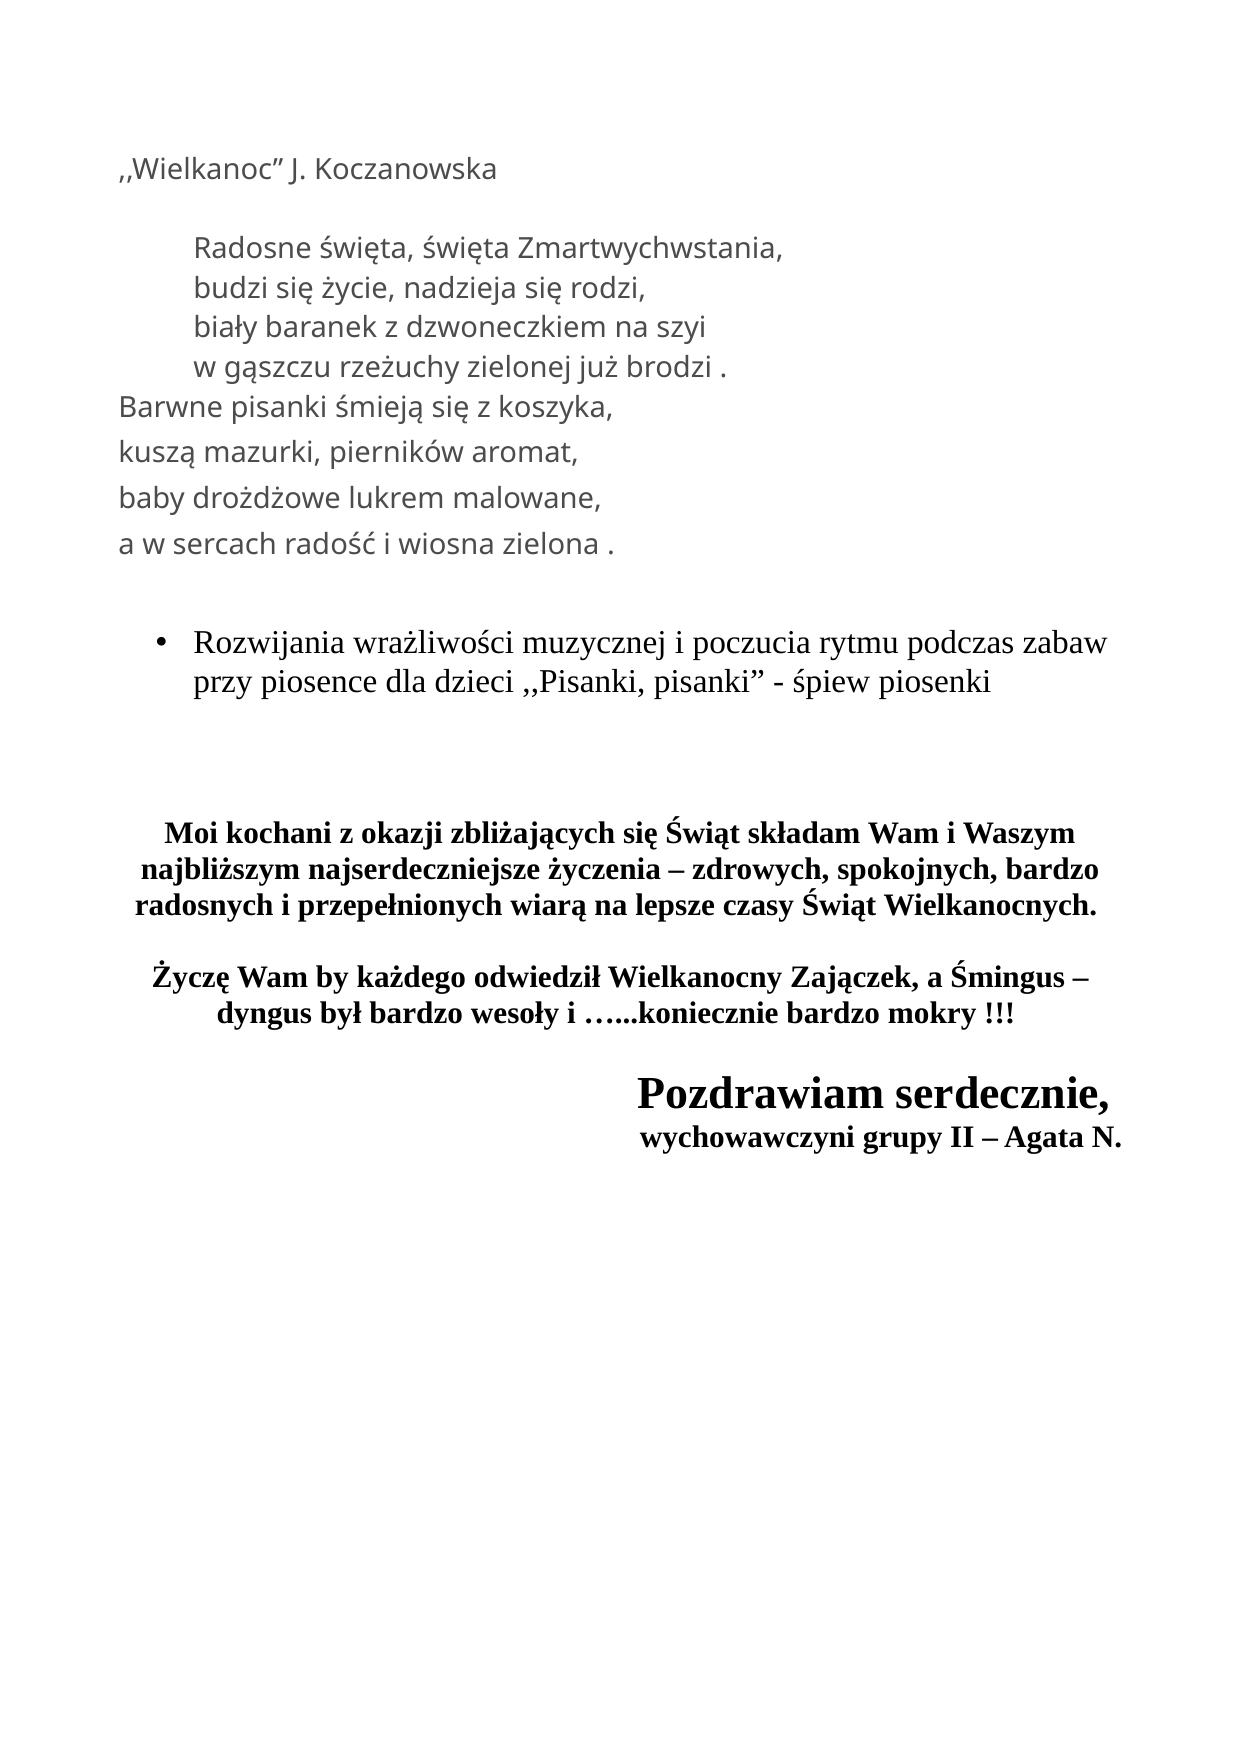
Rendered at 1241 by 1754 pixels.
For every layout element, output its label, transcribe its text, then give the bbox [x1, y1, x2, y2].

list Radosne święta, święta Zmartwychwstania, budzi się życie, nadzieja się rodzi, biały baranek z dzwoneczkiem na szyi w gąszczu rzeżuchy zielonej już brodzi . [156, 227, 1122, 386]
text ,,Wielkanoc” J. Koczanowska [118, 148, 1122, 188]
text wychowawczyni grupy II – Agata N. [118, 1118, 1122, 1154]
text Pozdrawiam serdecznie, [118, 1066, 1122, 1118]
text Życzę Wam by każdego odwiedził Wielkanocny Zajączek, a Śmingus – dyngus był bardzo wesoły i …...koniecznie bardzo mokry !!! [118, 958, 1122, 1030]
text Barwne pisanki śmieją się z koszyka, kuszą mazurki, pierników aromat, baby drożdżowe lukrem malowane, a w sercach radość i wiosna zielona . [118, 386, 1122, 563]
text Moi kochani z okazji zbliżających się Świąt składam Wam i Waszym najbliższym najserdeczniejsze życzenia – zdrowych, spokojnych, bardzo radosnych i przepełnionych wiarą na lepsze czasy Świąt Wielkanocnych. [118, 814, 1122, 922]
list Rozwijania wrażliwości muzycznej i poczucia rytmu podczas zabaw przy piosence dla dzieci ,,Pisanki, pisanki” - śpiew piosenki [156, 622, 1122, 699]
